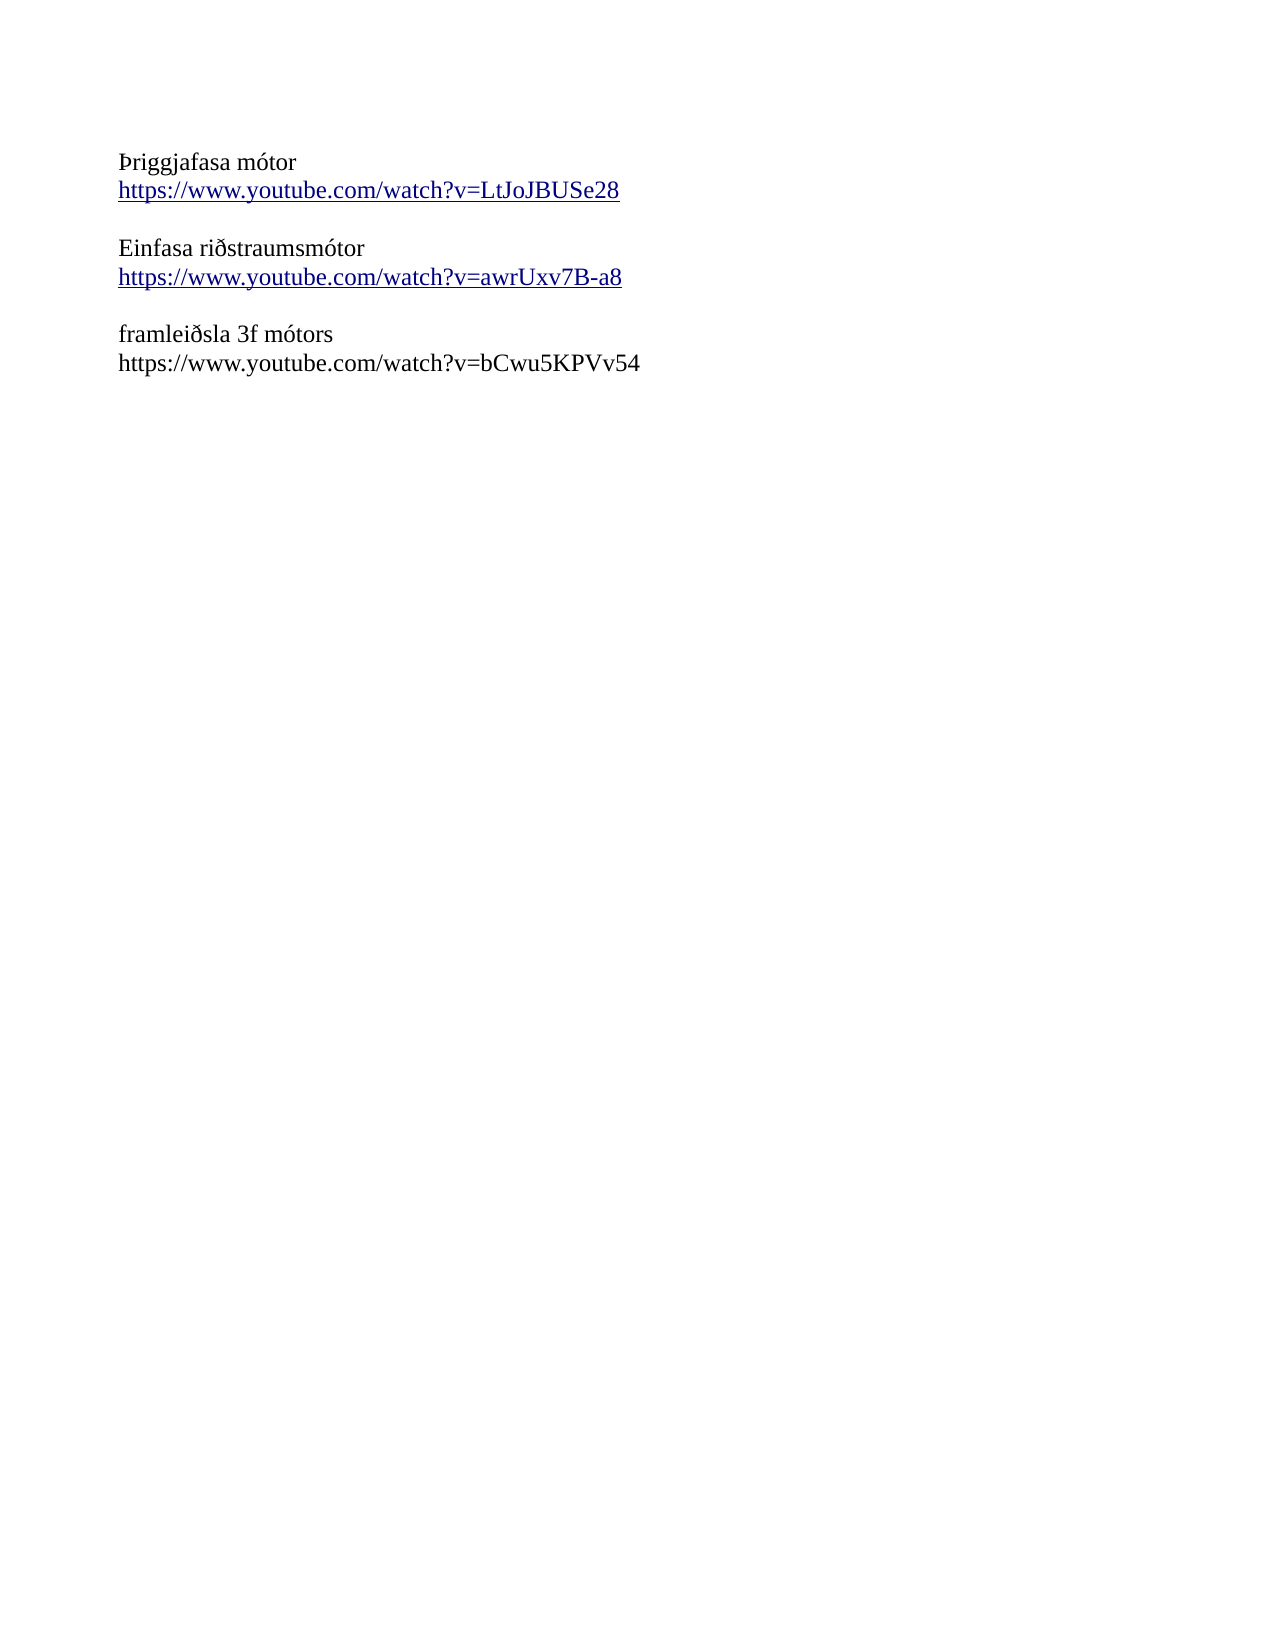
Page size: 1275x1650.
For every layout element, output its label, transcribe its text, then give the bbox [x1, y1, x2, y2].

text framleiðsla 3f mótors [118, 319, 1157, 348]
text https://www.youtube.com/watch?v=bCwu5KPVv54 [118, 348, 1157, 377]
text https://www.youtube.com/watch?v=awrUxv7B-a8 [118, 262, 1157, 291]
text https://www.youtube.com/watch?v=LtJoJBUSe28 [118, 176, 1157, 204]
text Einfasa riðstraumsmótor [118, 233, 1157, 262]
text Þriggjafasa mótor [118, 147, 1157, 176]
